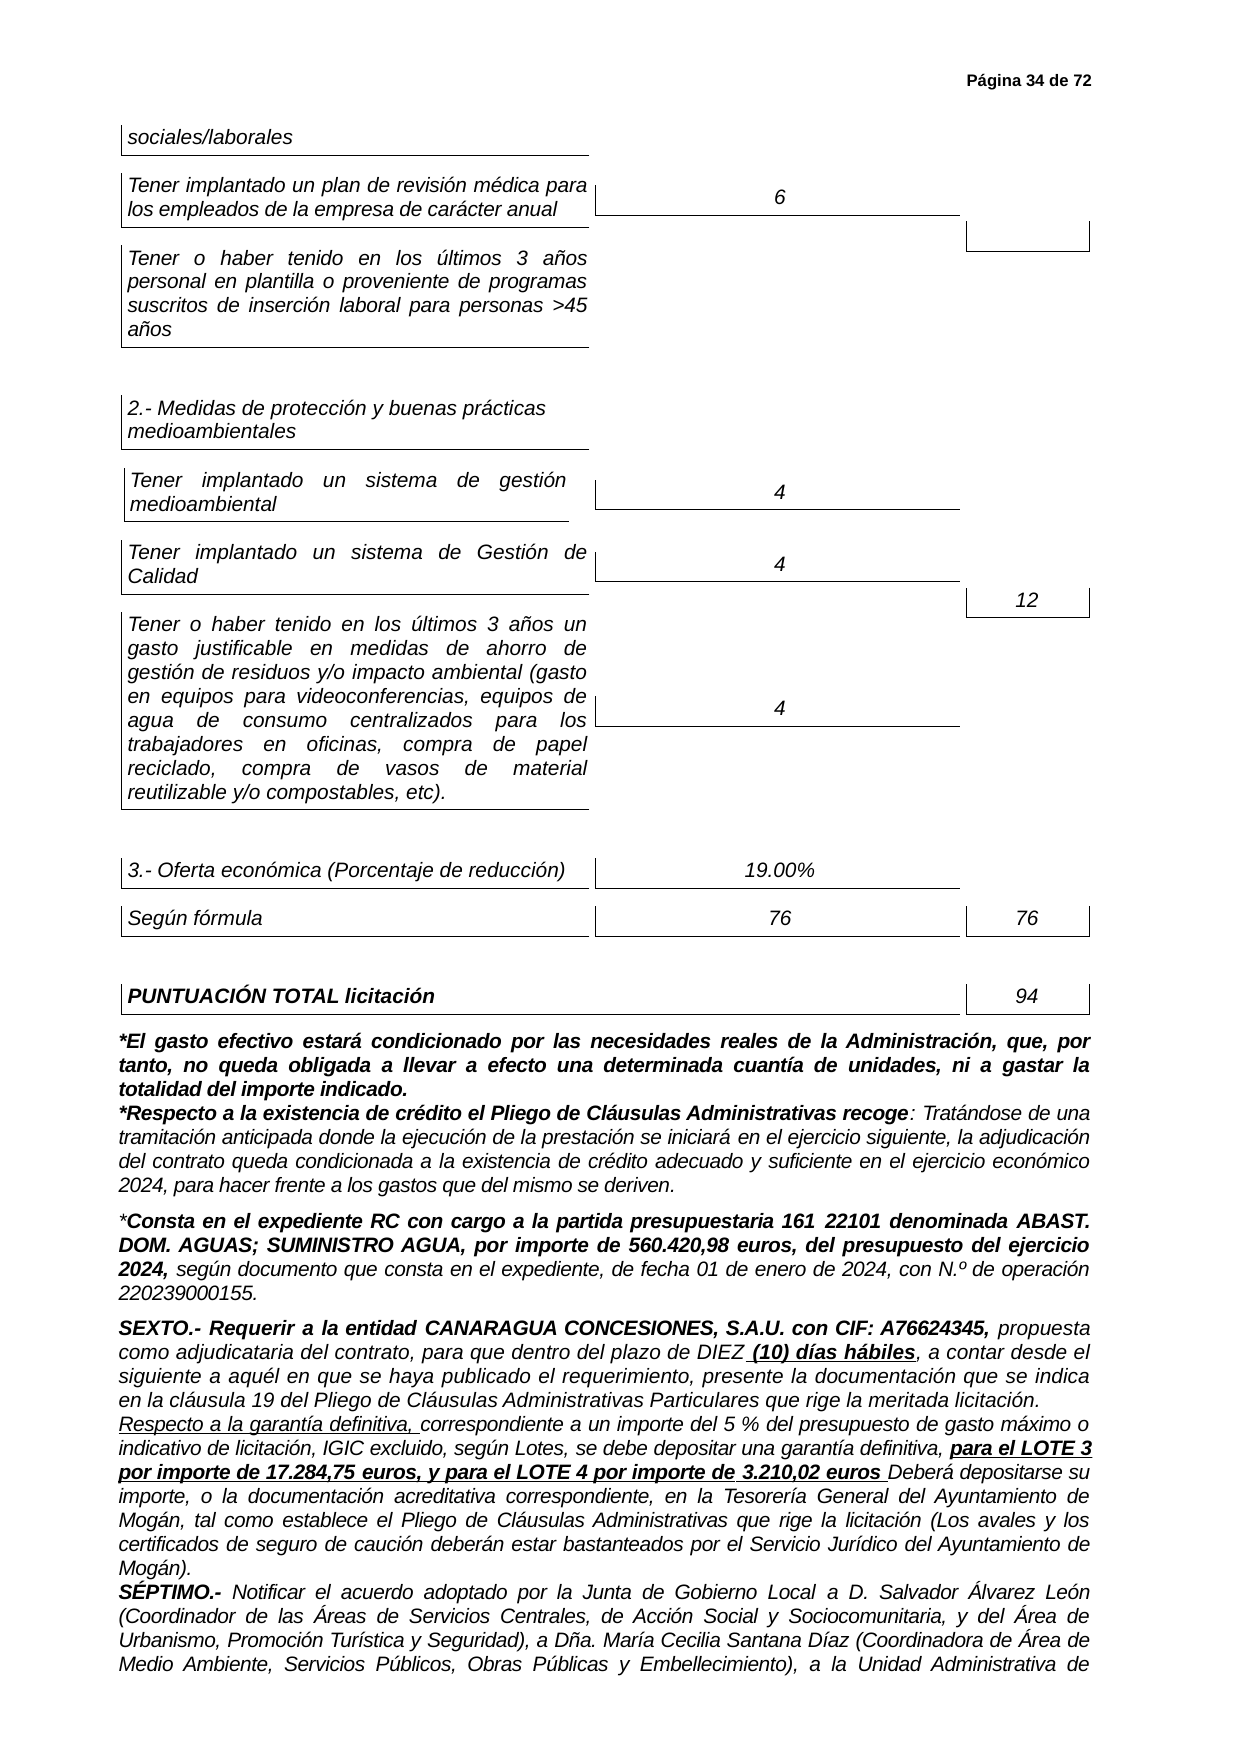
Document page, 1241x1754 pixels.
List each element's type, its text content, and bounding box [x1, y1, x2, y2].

table_cell 2.- Medidas de protección y buenas prácticas medioambientales [118, 393, 592, 464]
table_cell [118, 363, 592, 392]
table_cell Tener implantado un plan de revisión médica para los empleados de la empresa de carácter anual [118, 170, 592, 242]
table_cell 4 [592, 537, 963, 609]
text SÉPTIMO.- Notificar el acuerdo adoptado por la Junta de Gobierno Local a D. Salvador Álvarez León (Coordinador de las Áreas de Servicios Centrales, de Acción Social y Sociocomunitaria, y del Área de Urbanismo, Promoción Turística y Seguridad), a Dña. María Cecilia Santana Díaz (Coordinadora de Área de Medio Ambiente, Servicios Públicos, Obras Públicas y Embellecimiento), a la Unidad Administrativa de [118, 1580, 1092, 1676]
table_cell [592, 825, 963, 855]
text *El gasto efectivo estará condicionado por las necesidades reales de la Administración, que, por tanto, no queda obligada a llevar a efecto una determinada cuantía de unidades, ni a gastar la totalidad del importe indicado. [118, 1029, 1092, 1101]
table_cell 76 [963, 903, 1092, 951]
table_cell [592, 243, 963, 363]
table_cell Tener o haber tenido en los últimos 3 años personal en plantilla o proveniente de programas suscritos de inserción laboral para personas >45 años [118, 243, 592, 363]
table_cell [118, 825, 592, 855]
table_cell 94 [963, 981, 1092, 1029]
text Respecto a la garantía definitiva, correspondiente a un importe del 5 % del presupuesto de gasto máximo o indicativo de licitación, IGIC excluido, según Lotes, se debe depositar una garantía definitiva, para el LOTE 3 por importe de 17.284,75 euros, y para el LOTE 4 por importe de 3.210,02 euros Deberá depositarse su importe, o la documentación acreditativa correspondiente, en la Tesorería General del Ayuntamiento de Mogán, tal como establece el Pliego de Cláusulas Administrativas que rige la licitación (Los avales y los certificados de seguro de caución deberán estar bastanteados por el Servicio Jurídico del Ayuntamiento de Mogán). [118, 1412, 1092, 1580]
table_cell Según fórmula [118, 903, 592, 951]
table_cell 4 [592, 465, 963, 537]
table_cell 76 [592, 903, 963, 951]
table_cell [592, 393, 963, 464]
text *Respecto a la existencia de crédito el Pliego de Cláusulas Administrativas recoge: Tratándose de una tramitación anticipada donde la ejecución de la prestación se iniciará en el ejercicio siguiente, la adjudicación del contrato queda condicionada a la existencia de crédito adecuado y suficiente en el ejercicio económico 2024, para hacer frente a los gastos que del mismo se deriven. [118, 1101, 1092, 1197]
table_cell 12 [963, 393, 1092, 825]
table_cell [963, 951, 1092, 981]
table_cell Tener o haber tenido en los últimos 3 años un gasto justificable en medidas de ahorro de gestión de residuos y/o impacto ambiental (gasto en equipos para videoconferencias, equipos de agua de consumo centralizados para los trabajadores en oficinas, compra de papel reciclado, compra de vasos de material reutilizable y/o compostables, etc). [118, 609, 592, 825]
table_cell [592, 122, 963, 170]
table_cell 6 [592, 170, 963, 242]
table_cell Tener implantado un sistema de Gestión de Calidad [118, 537, 592, 609]
table_cell [963, 855, 1092, 903]
table_cell PUNTUACIÓN TOTAL licitación [118, 981, 963, 1029]
table_cell [963, 825, 1092, 855]
table_cell 4 [592, 609, 963, 825]
table_cell [963, 363, 1092, 392]
table_cell [592, 951, 963, 981]
text *Consta en el expediente RC con cargo a la partida presupuestaria 161 22101 denominada ABAST. DOM. AGUAS; SUMINISTRO AGUA, por importe de 560.420,98 euros, del presupuesto del ejercicio 2024, según documento que consta en el expediente, de fecha 01 de enero de 2024, con N.º de operación 220239000155. [118, 1209, 1092, 1304]
table_cell [963, 122, 1092, 363]
table_cell 19,00% [592, 855, 963, 903]
table_cell Tener implantado un sistema de gestión medioambiental [118, 465, 592, 537]
table_cell [118, 951, 592, 981]
table_cell 3.- Oferta económica (Porcentaje de reducción) [118, 855, 592, 903]
text SEXTO.- Requerir a la entidad CANARAGUA CONCESIONES, S.A.U. con CIF: A76624345, propuesta como adjudicataria del contrato, para que dentro del plazo de DIEZ (10) días hábiles, a contar desde el siguiente a aquél en que se haya publicado el requerimiento, presente la documentación que se indica en la cláusula 19 del Pliego de Cláusulas Administrativas Particulares que rige la meritada licitación. [118, 1316, 1092, 1412]
table_cell sociales/laborales [118, 122, 592, 170]
table_cell [592, 363, 963, 392]
